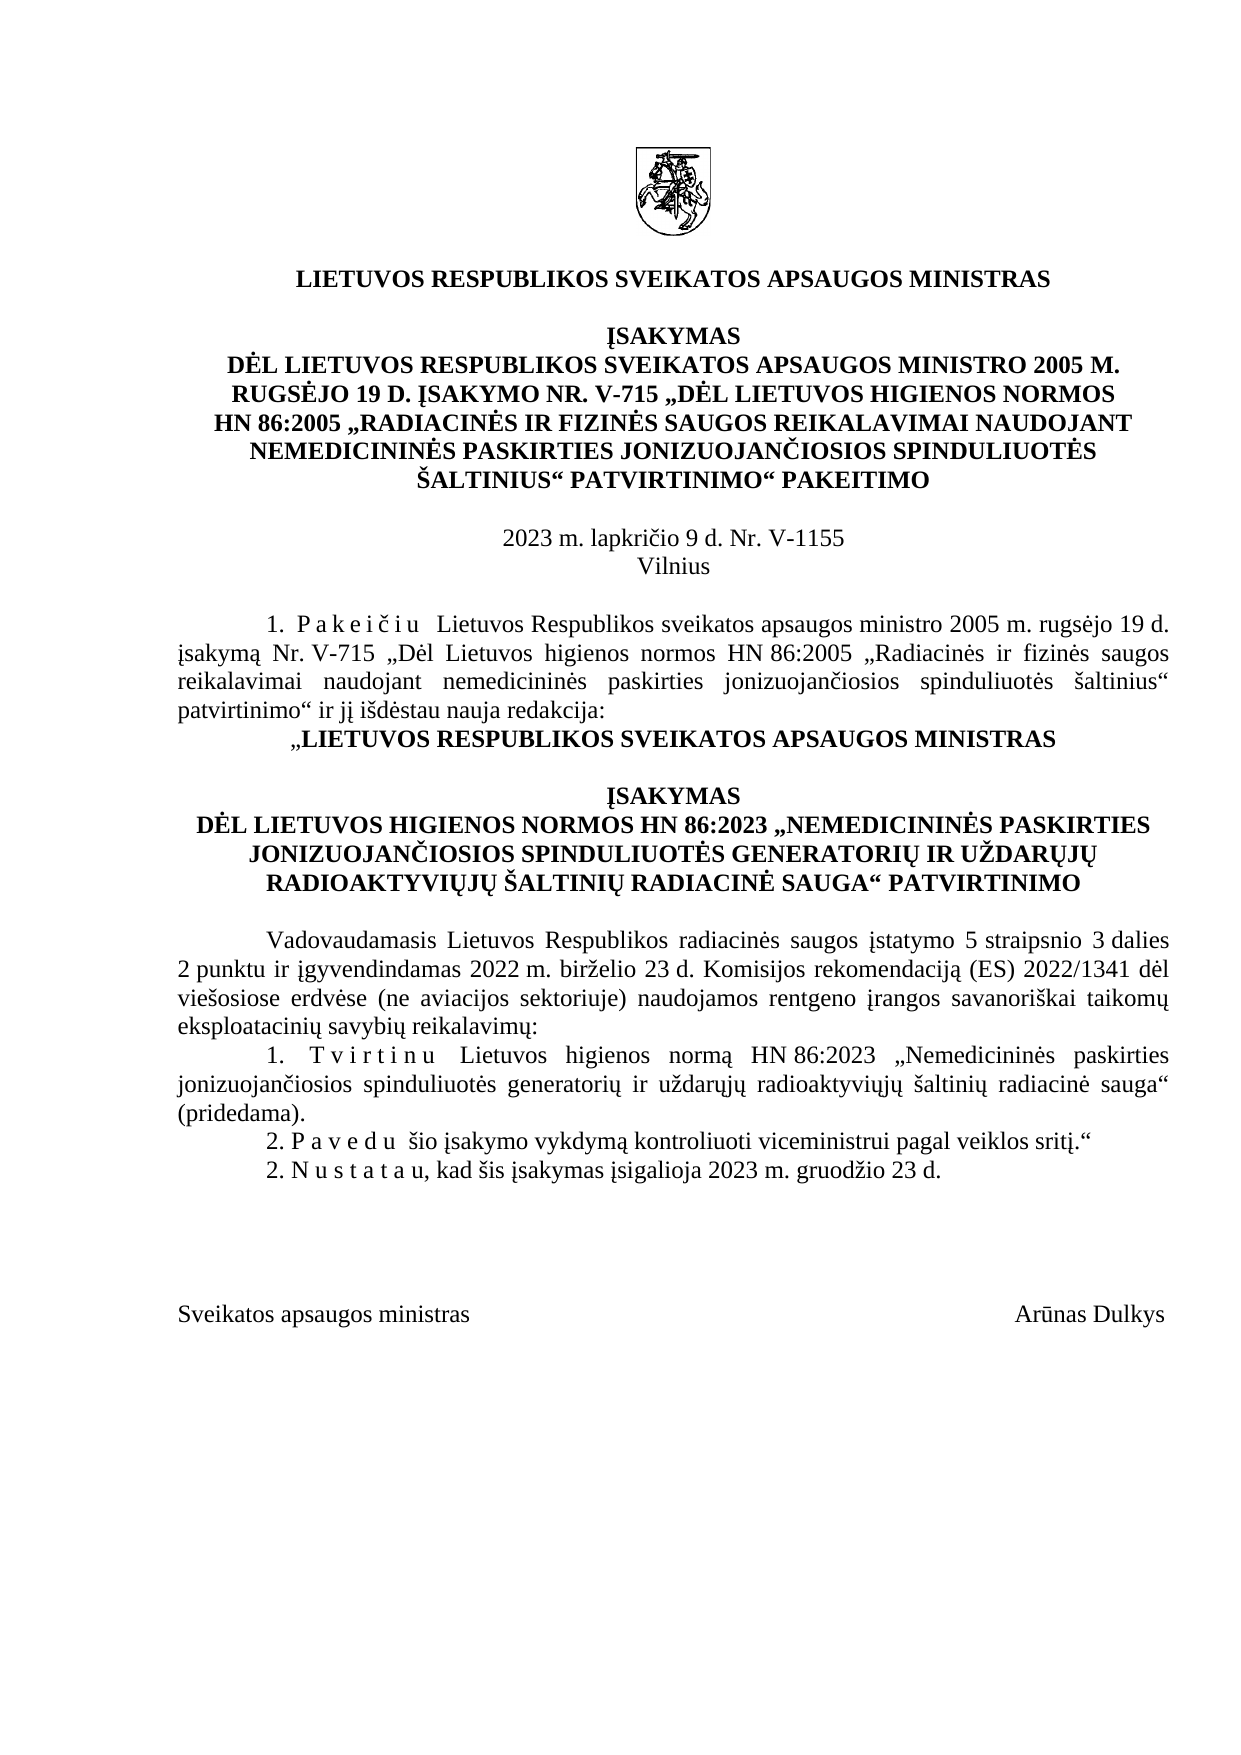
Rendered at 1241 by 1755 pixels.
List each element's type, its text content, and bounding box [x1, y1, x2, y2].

text 2023 m. lapkričio 9 d. Nr. V-1155 [177, 523, 1169, 551]
text ĮSAKYMAS [177, 781, 1169, 810]
text Vilnius [177, 551, 1169, 580]
text Sveikatos apsaugos ministras Arūnas Dulkys [177, 1299, 1169, 1328]
text LIETUVOS RESPUBLIKOS SVEIKATOS APSAUGOS MINISTRAS [177, 264, 1169, 293]
text 1. Tvirtinu Lietuvos higienos normą HN 86:2023 „Nemedicininės paskirties jonizuojančiosios spinduliuotės generatorių ir uždarųjų radioaktyviųjų šaltinių radiacinė sauga“ (pridedama). [177, 1040, 1169, 1126]
text 1. Pakeičiu Lietuvos Respublikos sveikatos apsaugos ministro 2005 m. rugsėjo 19 d. įsakymą Nr. V-715 „Dėl Lietuvos higienos normos HN 86:2005 „Radiacinės ir fizinės saugos reikalavimai naudojant nemedicininės paskirties jonizuojančiosios spinduliuotės šaltinius“ patvirtinimo“ ir jį išdėstau nauja redakcija: [177, 609, 1169, 724]
text ĮSAKYMAS [177, 321, 1169, 350]
text „LIETUVOS RESPUBLIKOS SVEIKATOS APSAUGOS MINISTRAS [177, 724, 1169, 753]
text 2. Pavedu šio įsakymo vykdymą kontroliuoti viceministrui pagal veiklos sritį.“ [177, 1126, 1169, 1155]
text Vadovaudamasis Lietuvos Respublikos radiacinės saugos įstatymo 5 straipsnio 3 dalies 2 punktu ir įgyvendindamas 2022 m. birželio 23 d. Komisijos rekomendaciją (ES) 2022/1341 dėl viešosiose erdvėse (ne aviacijos sektoriuje) naudojamos rentgeno įrangos savanoriškai taikomų eksploatacinių savybių reikalavimų: [177, 925, 1169, 1040]
text DĖL LIETUVOS RESPUBLIKOS SVEIKATOS APSAUGOS MINISTRO 2005 M. RUGSĖJO 19 D. ĮSAKYMO NR. V-715 „DĖL LIETUVOS HIGIENOS NORMOS HN 86:2005 „RADIACINĖS IR FIZINĖS SAUGOS REIKALAVIMAI NAUDOJANT NEMEDICININĖS PASKIRTIES JONIZUOJANČIOSIOS SPINDULIUOTĖS ŠALTINIUS“ PATVIRTINIMO“ PAKEITIMO [177, 350, 1169, 494]
text 2. Nustatau, kad šis įsakymas įsigalioja 2023 m. gruodžio 23 d. [177, 1155, 1169, 1184]
text DĖL LIETUVOS HIGIENOS NORMOS HN 86:2023 „NEMEDICININĖS PASKIRTIES jonizuojančiosios spinduliuotės generatorių ir uždarųjų radioaktyviųjų šaltinių radiacinė sauga“ PATVIRTINIMO [177, 810, 1169, 896]
